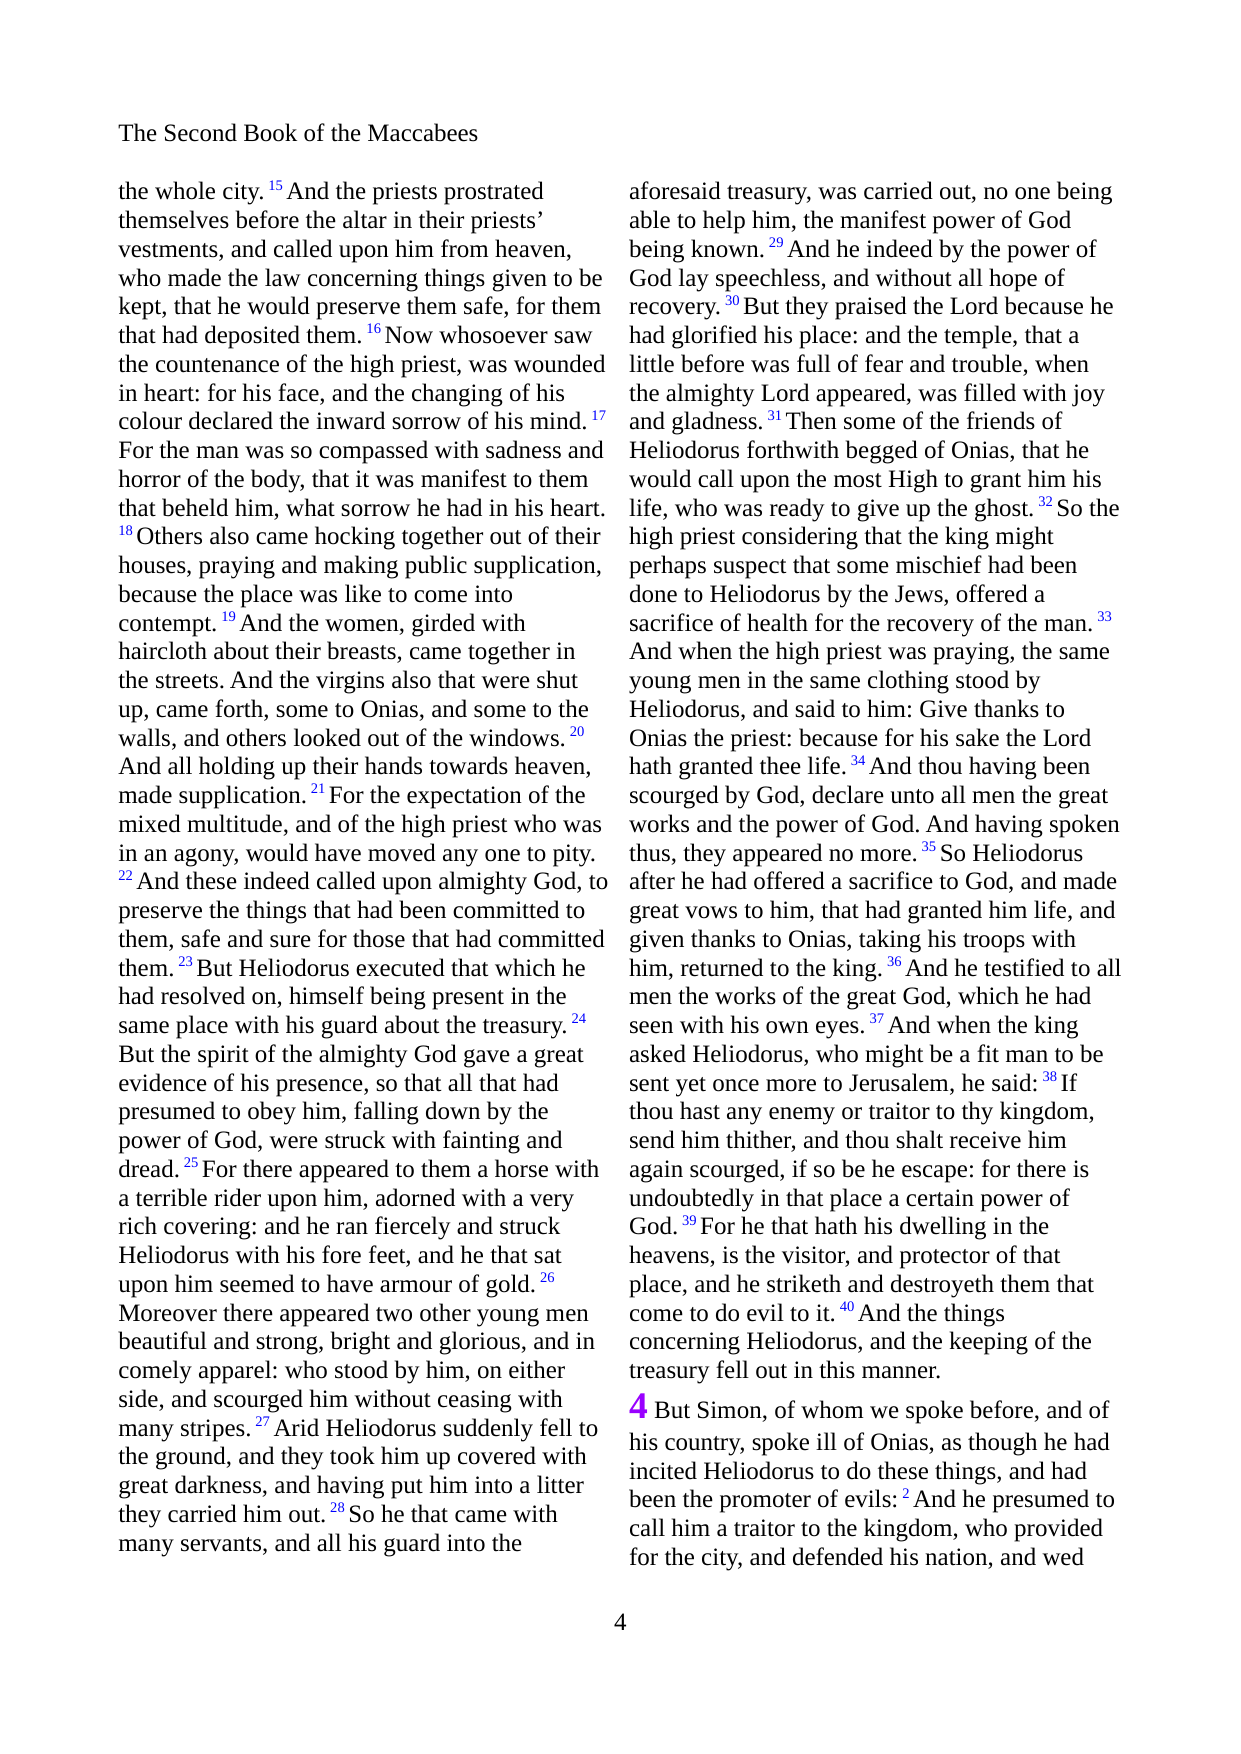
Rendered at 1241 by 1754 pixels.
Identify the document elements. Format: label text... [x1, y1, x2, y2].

text the whole city. 15 And the priests prostrated themselves before the altar in their priests’ vestments, and called upon him from heaven, who made the law concerning things given to be kept, that he would preserve them safe, for them that had deposited them. 16 Now whosoever saw the countenance of the high priest, was wounded in heart: for his face, and the changing of his colour declared the inward sorrow of his mind. 17 For the man was so compassed with sadness and horror of the body, that it was manifest to them that beheld him, what sorrow he had in his heart. 18 Others also came hocking together out of their houses, praying and making public supplication, because the place was like to come into contempt. 19 And the women, girded with haircloth about their breasts, came together in the streets. And the virgins also that were shut up, came forth, some to Onias, and some to the walls, and others looked out of the windows. 20 And all holding up their hands towards heaven, made supplication. 21 For the expectation of the mixed multitude, and of the high priest who was in an agony, would have moved any one to pity. 22 And these indeed called upon almighty God, to preserve the things that had been committed to them, safe and sure for those that had committed them. 23 But Heliodorus executed that which he had resolved on, himself being present in the same place with his guard about the treasury. 24 But the spirit of the almighty God gave a great evidence of his presence, so that all that had presumed to obey him, falling down by the power of God, were struck with fainting and dread. 25 For there appeared to them a horse with a terrible rider upon him, adorned with a very rich covering: and he ran fiercely and struck Heliodorus with his fore feet, and he that sat upon him seemed to have armour of gold. 26 Moreover there appeared two other young men beautiful and strong, bright and glorious, and in comely apparel: who stood by him, on either side, and scourged him without ceasing with many stripes. 27 Arid Heliodorus suddenly fell to the ground, and they took him up covered with great darkness, and having put him into a litter they carried him out. 28 So he that came with many servants, and all his guard into the [118, 176, 611, 1556]
text 4 But Simon, of whom we spoke before, and of his country, spoke ill of Onias, as though he had incited Heliodorus to do these things, and had been the promoter of evils: 2 And he presumed to call him a traitor to the kingdom, who provided for the city, and defended his nation, and wed [629, 1384, 1122, 1571]
text aforesaid treasury, was carried out, no one being able to help him, the manifest power of God being known. 29 And he indeed by the power of God lay speechless, and without all hope of recovery. 30 But they praised the Lord because he had glorified his place: and the temple, that a little before was full of fear and trouble, when the almighty Lord appeared, was filled with joy and gladness. 31 Then some of the friends of Heliodorus forthwith begged of Onias, that he would call upon the most High to grant him his life, who was ready to give up the ghost. 32 So the high priest considering that the king might perhaps suspect that some mischief had been done to Heliodorus by the Jews, offered a sacrifice of health for the recovery of the man. 33 And when the high priest was praying, the same young men in the same clothing stood by Heliodorus, and said to him: Give thanks to Onias the priest: because for his sake the Lord hath granted thee life. 34 And thou having been scourged by God, declare unto all men the great works and the power of God. And having spoken thus, they appeared no more. 35 So Heliodorus after he had offered a sacrifice to God, and made great vows to him, that had granted him life, and given thanks to Onias, taking his troops with him, returned to the king. 36 And he testified to all men the works of the great God, which he had seen with his own eyes. 37 And when the king asked Heliodorus, who might be a fit man to be sent yet once more to Jerusalem, he said: 38 If thou hast any enemy or traitor to thy kingdom, send him thither, and thou shalt receive him again scourged, if so be he escape: for there is undoubtedly in that place a certain power of God. 39 For he that hath his dwelling in the heavens, is the visitor, and protector of that place, and he striketh and destroyeth them that come to do evil to it. 40 And the things concerning Heliodorus, and the keeping of the treasury fell out in this manner. [629, 176, 1122, 1384]
